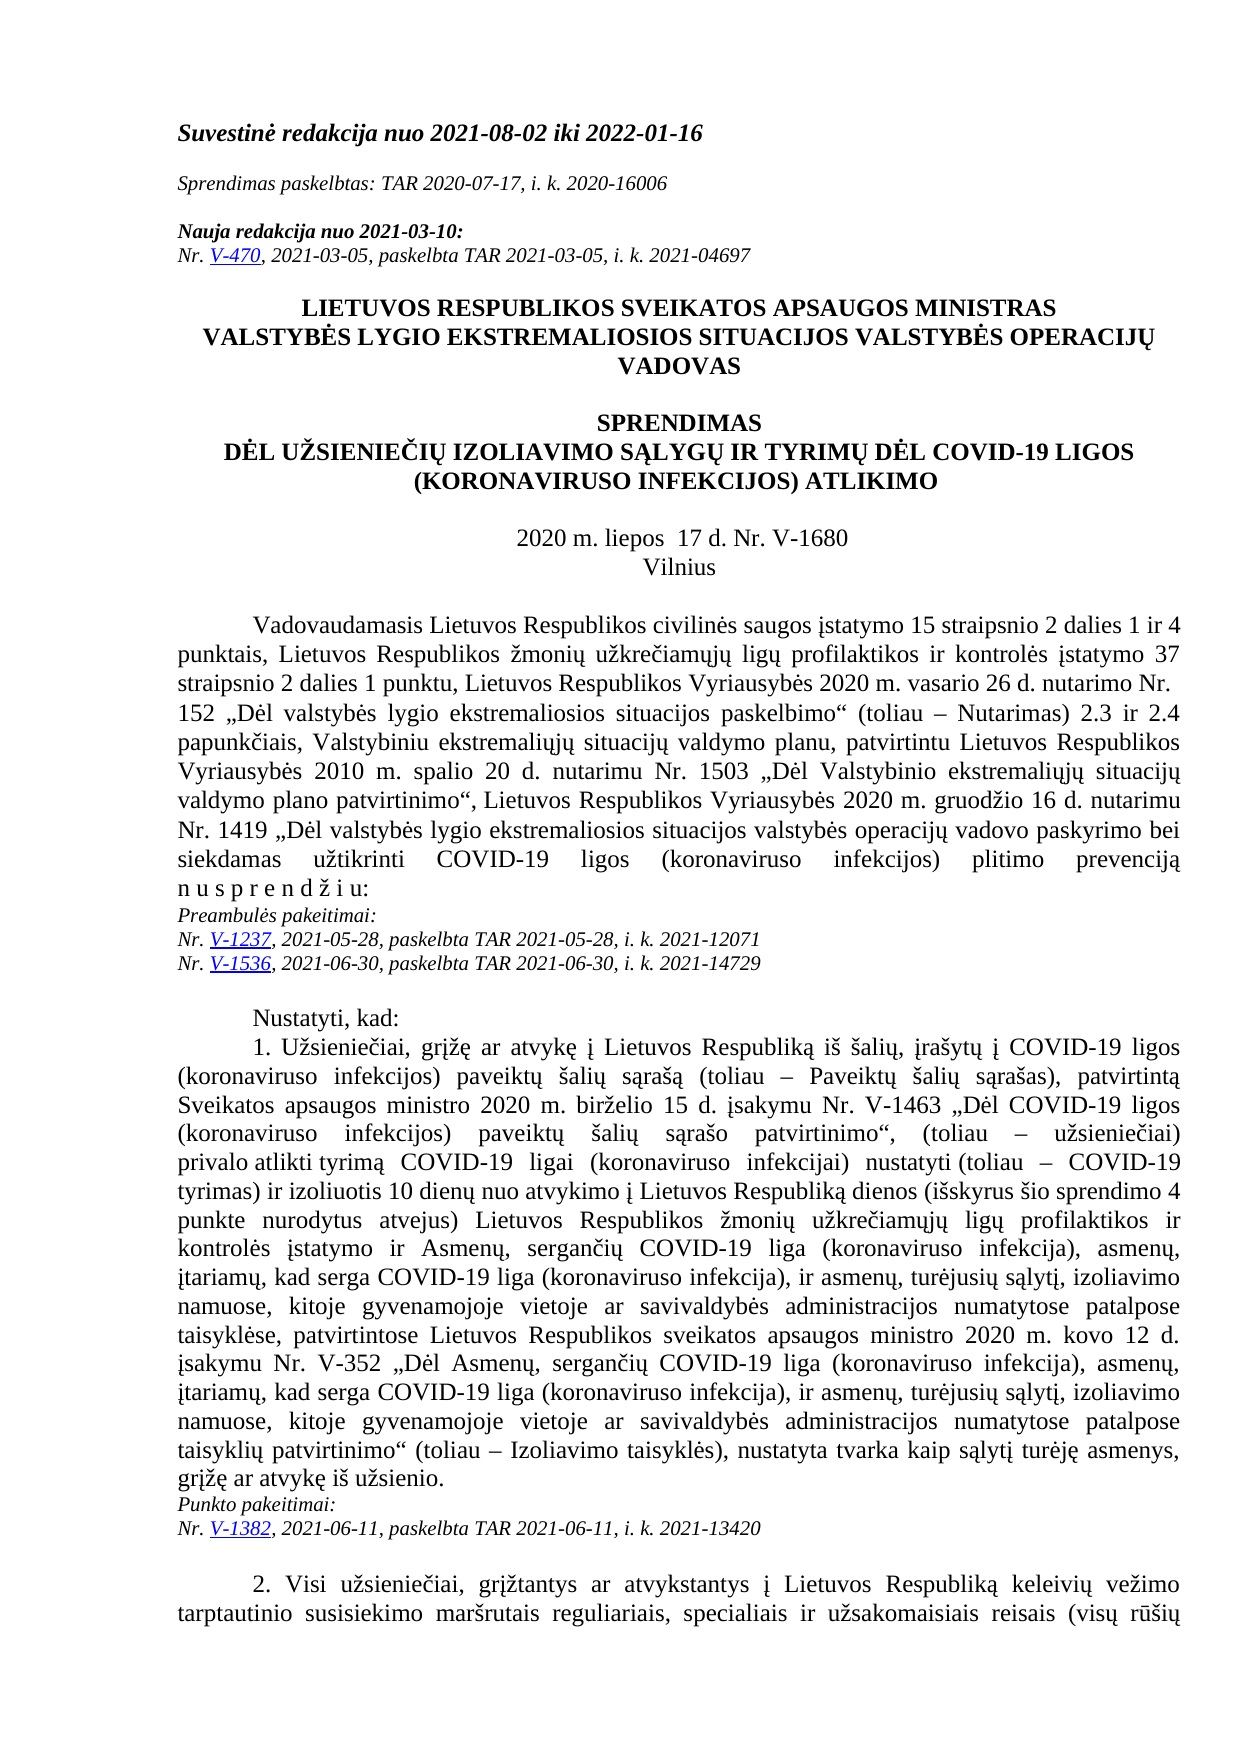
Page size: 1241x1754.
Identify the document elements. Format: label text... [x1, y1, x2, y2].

text Nustatyti, kad: [177, 1003, 1181, 1032]
text Nauja redakcija nuo 2021-03-10: [177, 219, 1181, 243]
text Suvestinė redakcija nuo 2021-08-02 iki 2022-01-16 [177, 118, 1181, 147]
text 2020 m. liepos 17 d. Nr. V-1680 Vilnius [177, 523, 1181, 581]
text DĖL užsieniečių izoliavimo SĄLYGŲ ir tyrimų dėl COVID-19 ligos (koronaviruso infekcijos) atlikimo [177, 437, 1181, 495]
text Preambulės pakeitimai: [177, 902, 1181, 927]
text SPRENDIMAS [177, 408, 1181, 437]
text Nr. V-470, 2021-03-05, paskelbta TAR 2021-03-05, i. k. 2021-04697 [177, 243, 1181, 267]
text Sprendimas paskelbtas: TAR 2020-07-17, i. k. 2020-16006 [177, 171, 1181, 195]
text Nr. V-1237, 2021-05-28, paskelbta TAR 2021-05-28, i. k. 2021-12071 [177, 927, 1181, 951]
text 1. Užsieniečiai, grįžę ar atvykę į Lietuvos Respubliką iš šalių, įrašytų į COVID-19 ligos (koronaviruso infekcijos) paveiktų šalių sąrašą (toliau – Paveiktų šalių sąrašas), patvirtintą Sveikatos apsaugos ministro 2020 m. birželio 15 d. įsakymu Nr. V-1463 „Dėl COVID-19 ligos (koronaviruso infekcijos) paveiktų šalių sąrašo patvirtinimo“, (toliau – užsieniečiai) privalo atlikti tyrimą COVID-19 ligai (koronaviruso infekcijai) nustatyti (toliau – COVID-19 tyrimas) ir izoliuotis 10 dienų nuo atvykimo į Lietuvos Respubliką dienos (išskyrus šio sprendimo 4 punkte nurodytus atvejus) Lietuvos Respublikos žmonių užkrečiamųjų ligų profilaktikos ir kontrolės įstatymo ir Asmenų, sergančių COVID-19 liga (koronaviruso infekcija), asmenų, įtariamų, kad serga COVID-19 liga (koronaviruso infekcija), ir asmenų, turėjusių sąlytį, izoliavimo namuose, kitoje gyvenamojoje vietoje ar savivaldybės administracijos numatytose patalpose taisyklėse, patvirtintose Lietuvos Respublikos sveikatos apsaugos ministro 2020 m. kovo 12 d. įsakymu Nr. V-352 „Dėl Asmenų, sergančių COVID-19 liga (koronaviruso infekcija), asmenų, įtariamų, kad serga COVID-19 liga (koronaviruso infekcija), ir asmenų, turėjusių sąlytį, izoliavimo namuose, kitoje gyvenamojoje vietoje ar savivaldybės administracijos numatytose patalpose taisyklių patvirtinimo“ (toliau – Izoliavimo taisyklės), nustatyta tvarka kaip sąlytį turėję asmenys, grįžę ar atvykę iš užsienio. [177, 1032, 1181, 1492]
text 2. Visi užsieniečiai, grįžtantys ar atvykstantys į Lietuvos Respubliką keleivių vežimo tarptautinio susisiekimo maršrutais reguliariais, specialiais ir užsakomaisiais reisais (visų rūšių [177, 1569, 1181, 1627]
text VALSTYBĖS LYGIO EKSTREMALIOSIOS SITUACIJOS VALSTYBĖS OPERACIJŲ VADOVAS [177, 322, 1181, 380]
text Punkto pakeitimai: [177, 1492, 1181, 1516]
text Nr. V-1536, 2021-06-30, paskelbta TAR 2021-06-30, i. k. 2021-14729 [177, 951, 1181, 975]
text Nr. V-1382, 2021-06-11, paskelbta TAR 2021-06-11, i. k. 2021-13420 [177, 1516, 1181, 1540]
text Vadovaudamasis Lietuvos Respublikos civilinės saugos įstatymo 15 straipsnio 2 dalies 1 ir 4 punktais, Lietuvos Respublikos žmonių užkrečiamųjų ligų profilaktikos ir kontrolės įstatymo 37 straipsnio 2 dalies 1 punktu, Lietuvos Respublikos Vyriausybės 2020 m. vasario 26 d. nutarimo Nr. 152 „Dėl valstybės lygio ekstremaliosios situacijos paskelbimo“ (toliau – Nutarimas) 2.3 ir 2.4 papunkčiais, Valstybiniu ekstremaliųjų situacijų valdymo planu, patvirtintu Lietuvos Respublikos Vyriausybės 2010 m. spalio 20 d. nutarimu Nr. 1503 „Dėl Valstybinio ekstremaliųjų situacijų valdymo plano patvirtinimo“, Lietuvos Respublikos Vyriausybės 2020 m. gruodžio 16 d. nutarimu Nr. 1419 „Dėl valstybės lygio ekstremaliosios situacijos valstybės operacijų vadovo paskyrimo bei siekdamas užtikrinti COVID-19 ligos (koronaviruso infekcijos) plitimo prevenciją n u s p r e n d ž i u: [177, 610, 1181, 902]
text LIETUVOS RESPUBLIKOS SVEIKATOS APSAUGOS MINISTRAS [177, 293, 1181, 322]
